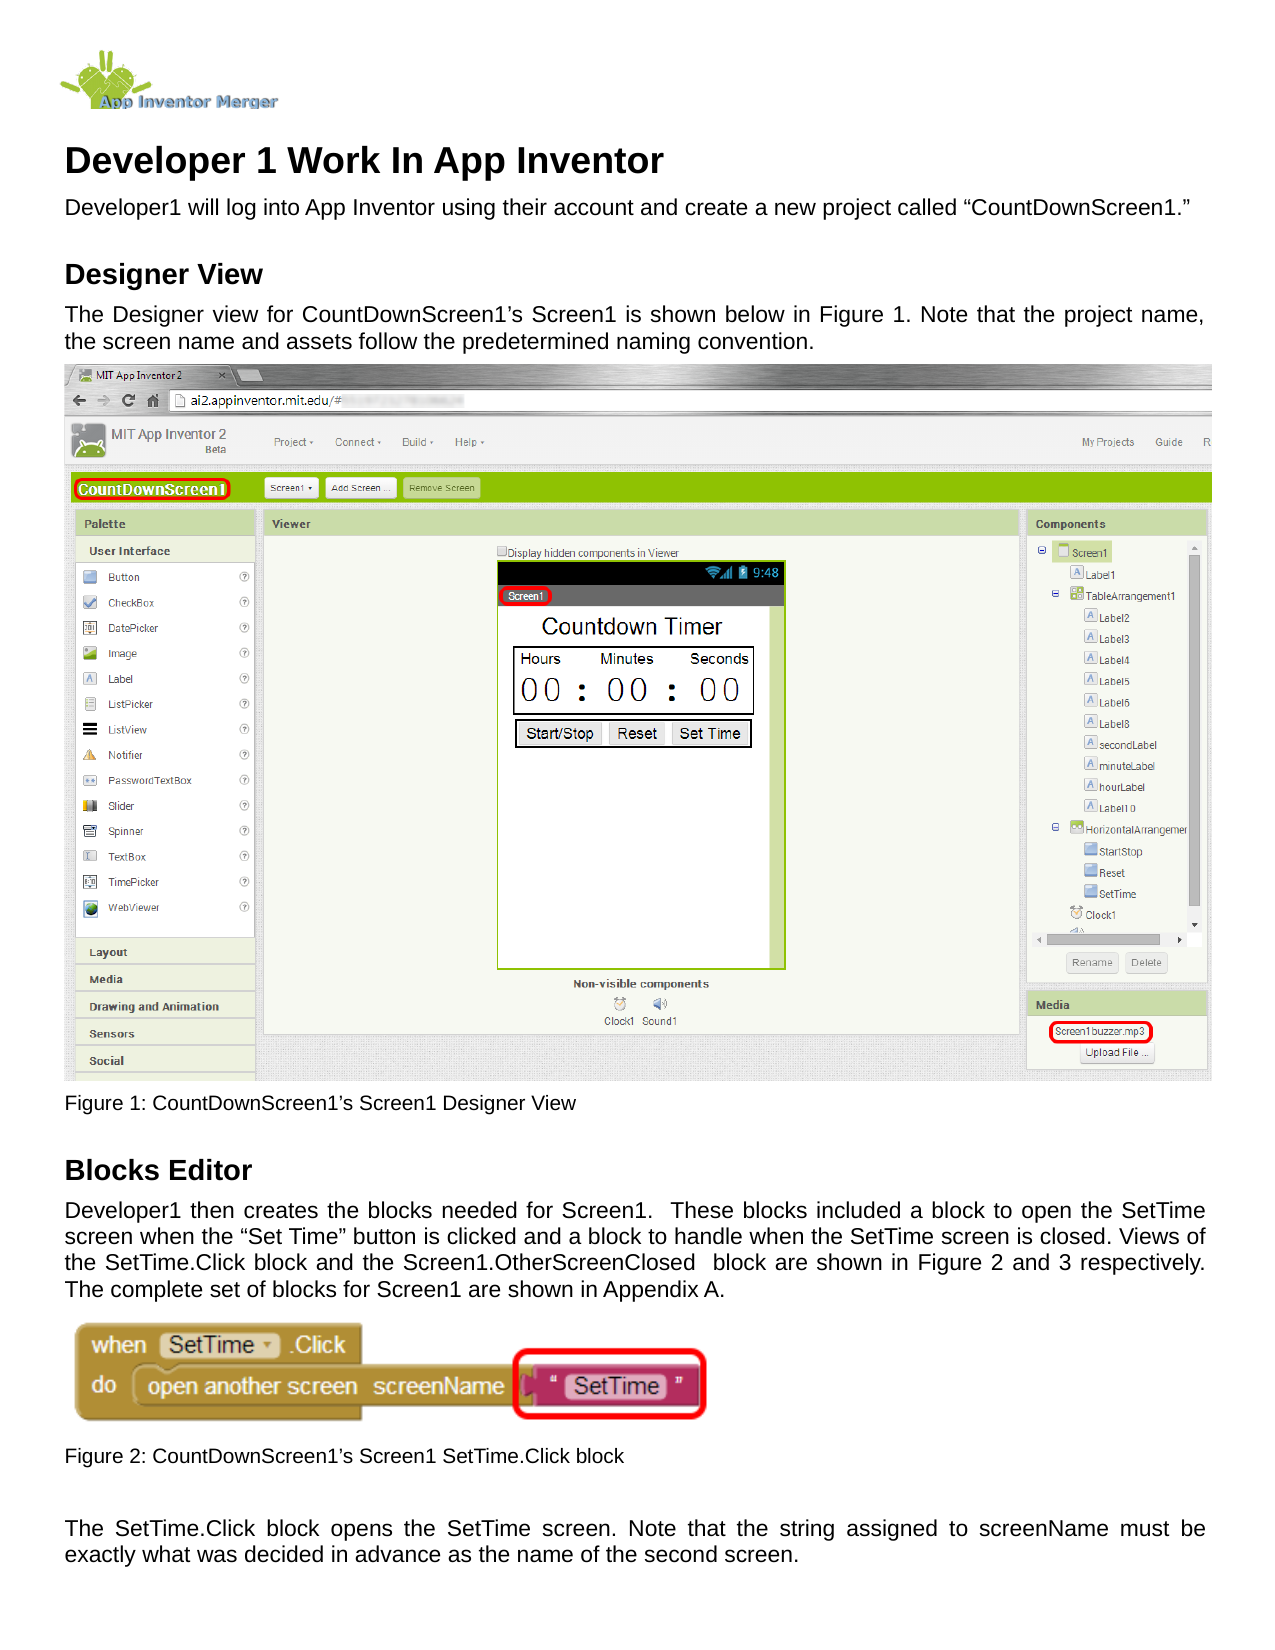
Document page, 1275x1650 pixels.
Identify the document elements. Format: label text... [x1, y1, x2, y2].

text Developer1 then creates the blocks needed for Screen1. These blocks included a block to open the SetTime screen when the “Set Time” button is clicked and a block to handle when the SetTime screen is closed. Views of the SetTime.Click block and the Screen1.OtherScreenClosed block are shown in Figure 2 and 3 respectively. The complete set of blocks for Screen1 are shown in Appendix A. [64, 1197, 1207, 1302]
text The Designer view for CountDownScreen1’s Screen1 is shown below in Figure 1. Note that the project name, the screen name and assets follow the predetermined naming convention. [64, 301, 1207, 354]
text Figure 1: CountDownScreen1’s Screen1 Designer View [64, 1091, 1207, 1115]
subtitle Blocks Editor [64, 1153, 1207, 1186]
subtitle Developer 1 Work In App Inventor [64, 138, 1207, 181]
picture [64, 1312, 713, 1434]
text The SetTime.Click block opens the SetTime screen. Note that the string assigned to screenName must be exactly what was decided in advance as the name of the second screen. [64, 1515, 1207, 1568]
text Developer1 will log into App Inventor using their account and create a new project called “CountDownScreen1.” [64, 193, 1207, 220]
picture [53, 42, 285, 109]
text Figure 2: CountDownScreen1’s Screen1 SetTime.Click block [64, 1444, 1207, 1468]
subtitle Designer View [64, 257, 1207, 291]
picture [64, 364, 1212, 1081]
